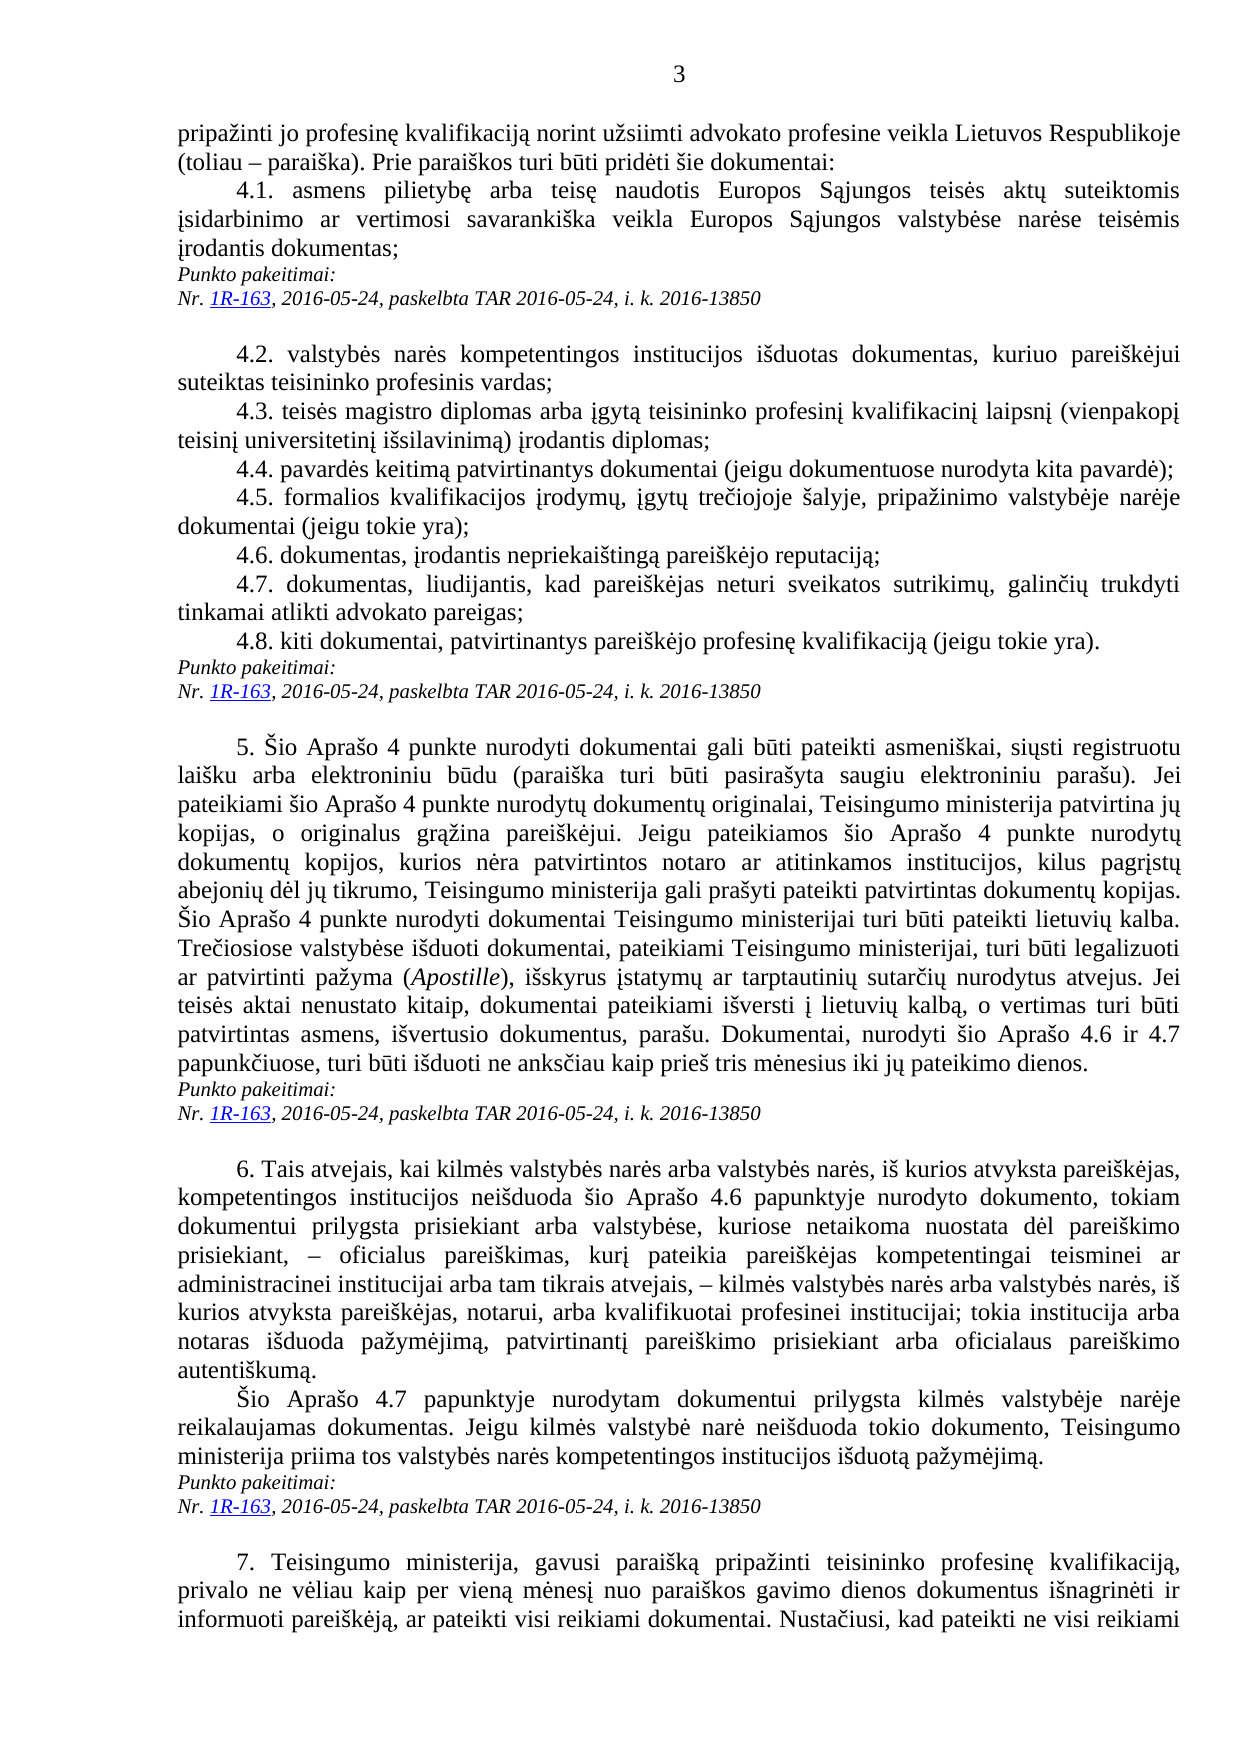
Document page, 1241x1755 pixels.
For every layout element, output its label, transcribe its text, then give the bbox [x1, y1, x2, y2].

text 6. Tais atvejais, kai kilmės valstybės narės arba valstybės narės, iš kurios atvyksta pareiškėjas, kompetentingos institucijos neišduoda šio Aprašo 4.6 papunktyje nurodyto dokumento, tokiam dokumentui prilygsta prisiekiant arba valstybėse, kuriose netaikoma nuostata dėl pareiškimo prisiekiant, – oficialus pareiškimas, kurį pateikia pareiškėjas kompetentingai teisminei ar administracinei institucijai arba tam tikrais atvejais, – kilmės valstybės narės arba valstybės narės, iš kurios atvyksta pareiškėjas, notarui, arba kvalifikuotai profesinei institucijai; tokia institucija arba notaras išduoda pažymėjimą, patvirtinantį pareiškimo prisiekiant arba oficialaus pareiškimo autentiškumą. [177, 1154, 1181, 1384]
text Punkto pakeitimai: [177, 655, 1181, 679]
text 4.3. teisės magistro diplomas arba įgytą teisininko profesinį kvalifikacinį laipsnį (vienpakopį teisinį universitetinį išsilavinimą) įrodantis diplomas; [177, 396, 1181, 454]
text Nr. 1R-163, 2016-05-24, paskelbta TAR 2016-05-24, i. k. 2016-13850 [177, 1494, 1181, 1518]
text Šio Aprašo 4.7 papunktyje nurodytam dokumentui prilygsta kilmės valstybėje narėje reikalaujamas dokumentas. Jeigu kilmės valstybė narė neišduoda tokio dokumento, Teisingumo ministerija priima tos valstybės narės kompetentingos institucijos išduotą pažymėjimą. [177, 1384, 1181, 1470]
text 4.5. formalios kvalifikacijos įrodymų, įgytų trečiojoje šalyje, pripažinimo valstybėje narėje dokumentai (jeigu tokie yra); [177, 482, 1181, 540]
text Nr. 1R-163, 2016-05-24, paskelbta TAR 2016-05-24, i. k. 2016-13850 [177, 679, 1181, 703]
text 4.4. pavardės keitimą patvirtinantys dokumentai (jeigu dokumentuose nurodyta kita pavardė); [177, 454, 1181, 482]
text Punkto pakeitimai: [177, 1077, 1181, 1101]
text 4.8. kiti dokumentai, patvirtinantys pareiškėjo profesinę kvalifikaciją (jeigu tokie yra). [177, 626, 1181, 655]
text 4.6. dokumentas, įrodantis nepriekaištingą pareiškėjo reputaciją; [177, 540, 1181, 569]
text 5. Šio Aprašo 4 punkte nurodyti dokumentai gali būti pateikti asmeniškai, siųsti registruotu laišku arba elektroniniu būdu (paraiška turi būti pasirašyta saugiu elektroniniu parašu). Jei pateikiami šio Aprašo 4 punkte nurodytų dokumentų originalai, Teisingumo ministerija patvirtina jų kopijas, o originalus grąžina pareiškėjui. Jeigu pateikiamos šio Aprašo 4 punkte nurodytų dokumentų kopijos, kurios nėra patvirtintos notaro ar atitinkamos institucijos, kilus pagrįstų abejonių dėl jų tikrumo, Teisingumo ministerija gali prašyti pateikti patvirtintas dokumentų kopijas. Šio Aprašo 4 punkte nurodyti dokumentai Teisingumo ministerijai turi būti pateikti lietuvių kalba. Trečiosiose valstybėse išduoti dokumentai, pateikiami Teisingumo ministerijai, turi būti legalizuoti ar patvirtinti pažyma (Apostille), išskyrus įstatymų ar tarptautinių sutarčių nurodytus atvejus. Jei teisės aktai nenustato kitaip, dokumentai pateikiami išversti į lietuvių kalbą, o vertimas turi būti patvirtintas asmens, išvertusio dokumentus, parašu. Dokumentai, nurodyti šio Aprašo 4.6 ir 4.7 papunkčiuose, turi būti išduoti ne anksčiau kaip prieš tris mėnesius iki jų pateikimo dienos. [177, 732, 1181, 1077]
text Punkto pakeitimai: [177, 262, 1181, 286]
text Nr. 1R-163, 2016-05-24, paskelbta TAR 2016-05-24, i. k. 2016-13850 [177, 1101, 1181, 1125]
text 7. Teisingumo ministerija, gavusi paraišką pripažinti teisininko profesinę kvalifikaciją, privalo ne vėliau kaip per vieną mėnesį nuo paraiškos gavimo dienos dokumentus išnagrinėti ir informuoti pareiškėją, ar pateikti visi reikiami dokumentai. Nustačiusi, kad pateikti ne visi reikiami [177, 1547, 1181, 1633]
text Punkto pakeitimai: [177, 1470, 1181, 1494]
text 4.2. valstybės narės kompetentingos institucijos išduotas dokumentas, kuriuo pareiškėjui suteiktas teisininko profesinis vardas; [177, 339, 1181, 396]
text Nr. 1R-163, 2016-05-24, paskelbta TAR 2016-05-24, i. k. 2016-13850 [177, 286, 1181, 310]
text 4.1. asmens pilietybę arba teisę naudotis Europos Sąjungos teisės aktų suteiktomis įsidarbinimo ar vertimosi savarankiška veikla Europos Sąjungos valstybėse narėse teisėmis įrodantis dokumentas; [177, 176, 1181, 262]
text pripažinti jo profesinę kvalifikaciją norint užsiimti advokato profesine veikla Lietuvos Respublikoje (toliau – paraiška). Prie paraiškos turi būti pridėti šie dokumentai: [177, 118, 1181, 176]
text 4.7. dokumentas, liudijantis, kad pareiškėjas neturi sveikatos sutrikimų, galinčių trukdyti tinkamai atlikti advokato pareigas; [177, 569, 1181, 626]
